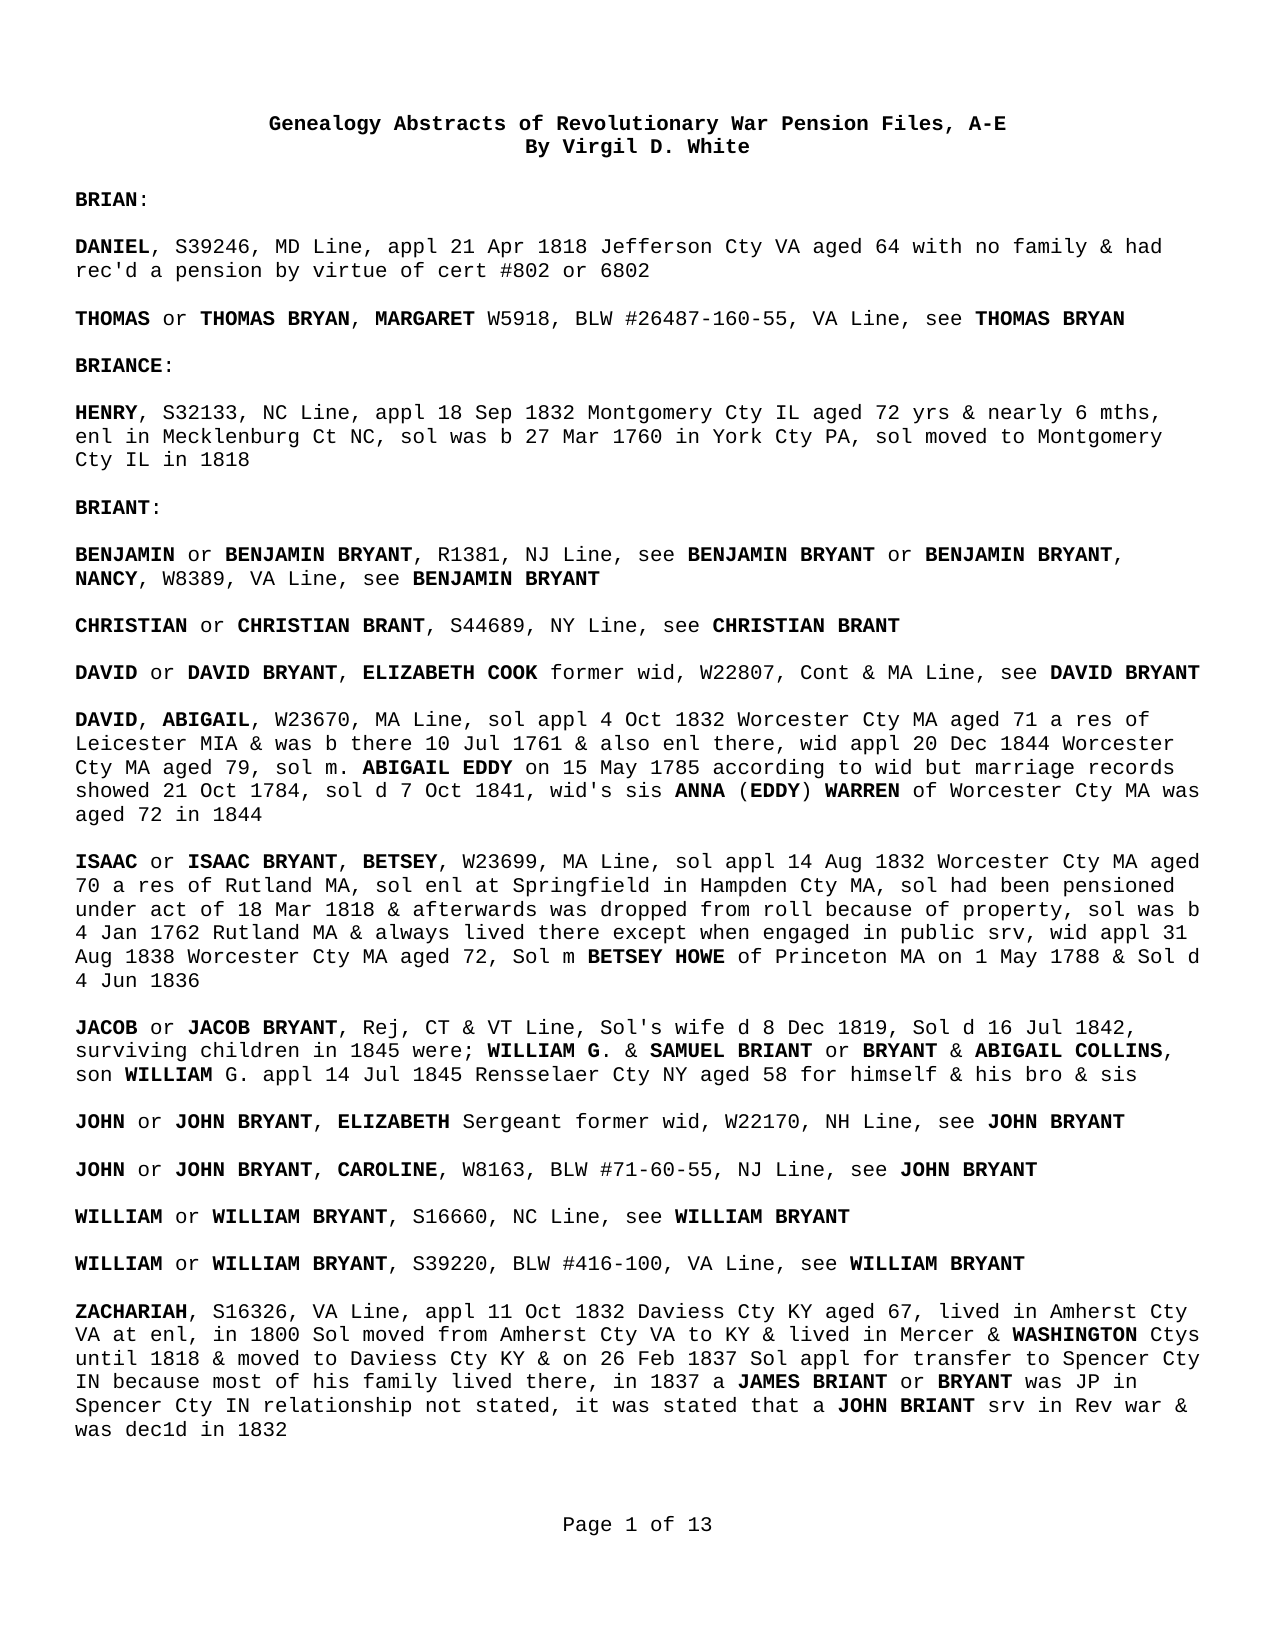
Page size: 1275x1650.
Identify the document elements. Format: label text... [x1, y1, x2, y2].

text John or John Bryant, Elizabeth Sergeant former wid, W22170, NH Line, see John Bryant [75, 1111, 1200, 1135]
text Briant: [75, 497, 1200, 520]
text Christian or Christian Brant, S44689, NY Line, see Christian Brant [75, 615, 1200, 638]
text BRIAN: [75, 189, 1200, 213]
text William or William Bryant, S39220, BLW #416-100, VA Line, see William Bryant [75, 1253, 1200, 1277]
text Daniel, S39246, MD Line, appl 21 Apr 1818 Jefferson Cty VA aged 64 with no family & had rec'd a pension by virtue of cert #802 or 6802 [75, 237, 1200, 284]
text David, Abigail, W23670, MA Line, sol appl 4 Oct 1832 Worcester Cty MA aged 71 a res of Leicester MIA & was b there 10 Jul 1761 & also enl there, wid appl 20 Dec 1844 Worcester Cty MA aged 79, sol m. Abigail Eddy on 15 May 1785 according to wid but marriage records showed 21 Oct 1784, sol d 7 Oct 1841, wid's sis Anna (Eddy) Warren of Worcester Cty MA was aged 72 in 1844 [75, 709, 1200, 828]
text Jacob or Jacob Bryant, Rej, CT & VT Line, Sol's wife d 8 Dec 1819, Sol d 16 Jul 1842, surviving children in 1845 were; William G. & Samuel Briant or Bryant & Abigail Collins, son William G. appl 14 Jul 1845 Rensselaer Cty NY aged 58 for himself & his bro & sis [75, 1017, 1200, 1088]
text Henry, S32133, NC Line, appl 18 Sep 1832 Montgomery Cty IL aged 72 yrs & nearly 6 mths, enl in Mecklenburg Ct NC, sol was b 27 Mar 1760 in York Cty PA, sol moved to Montgomery Cty IL in 1818 [75, 402, 1200, 473]
text BRIANCE: [75, 355, 1200, 378]
text Benjamin or Benjamin Bryant, R1381, NJ Line, see Benjamin Bryant or Benjamin Bryant, Nancy, W8389, VA Line, see Benjamin Bryant [75, 544, 1200, 591]
text Isaac or Isaac Bryant, Betsey, W23699, MA Line, sol appl 14 Aug 1832 Worcester Cty MA aged 70 a res of Rutland MA, sol enl at Springfield in Hampden Cty MA, sol had been pensioned under act of 18 Mar 1818 & afterwards was dropped from roll because of property, sol was b 4 Jan 1762 Rutland MA & always lived there except when engaged in public srv, wid appl 31 Aug 1838 Worcester Cty MA aged 72, Sol m Betsey Howe of Princeton MA on 1 May 1788 & Sol d 4 Jun 1836 [75, 851, 1200, 993]
text Zachariah, S16326, VA Line, appl 11 Oct 1832 Daviess Cty KY aged 67, lived in Amherst Cty VA at enl, in 1800 Sol moved from Amherst Cty VA to KY & lived in Mercer & Washington Ctys until 1818 & moved to Daviess Cty KY & on 26 Feb 1837 Sol appl for transfer to Spencer Cty IN because most of his family lived there, in 1837 a James Briant or Bryant was JP in Spencer Cty IN relationship not stated, it was stated that a John Briant srv in Rev war & was dec1d in 1832 [75, 1301, 1200, 1442]
text William or William Bryant, S16660, NC Line, see William Bryant [75, 1206, 1200, 1230]
text David or David Bryant, Elizabeth Cook former wid, W22807, Cont & MA Line, see David Bryant [75, 662, 1200, 686]
text Thomas or Thomas Bryan, Margaret W5918, BLW #26487-160-55, VA Line, see Thomas Bryan [75, 307, 1200, 331]
text John or John Bryant, Caroline, W8163, BLW #71-60-55, NJ Line, see John Bryant [75, 1159, 1200, 1182]
